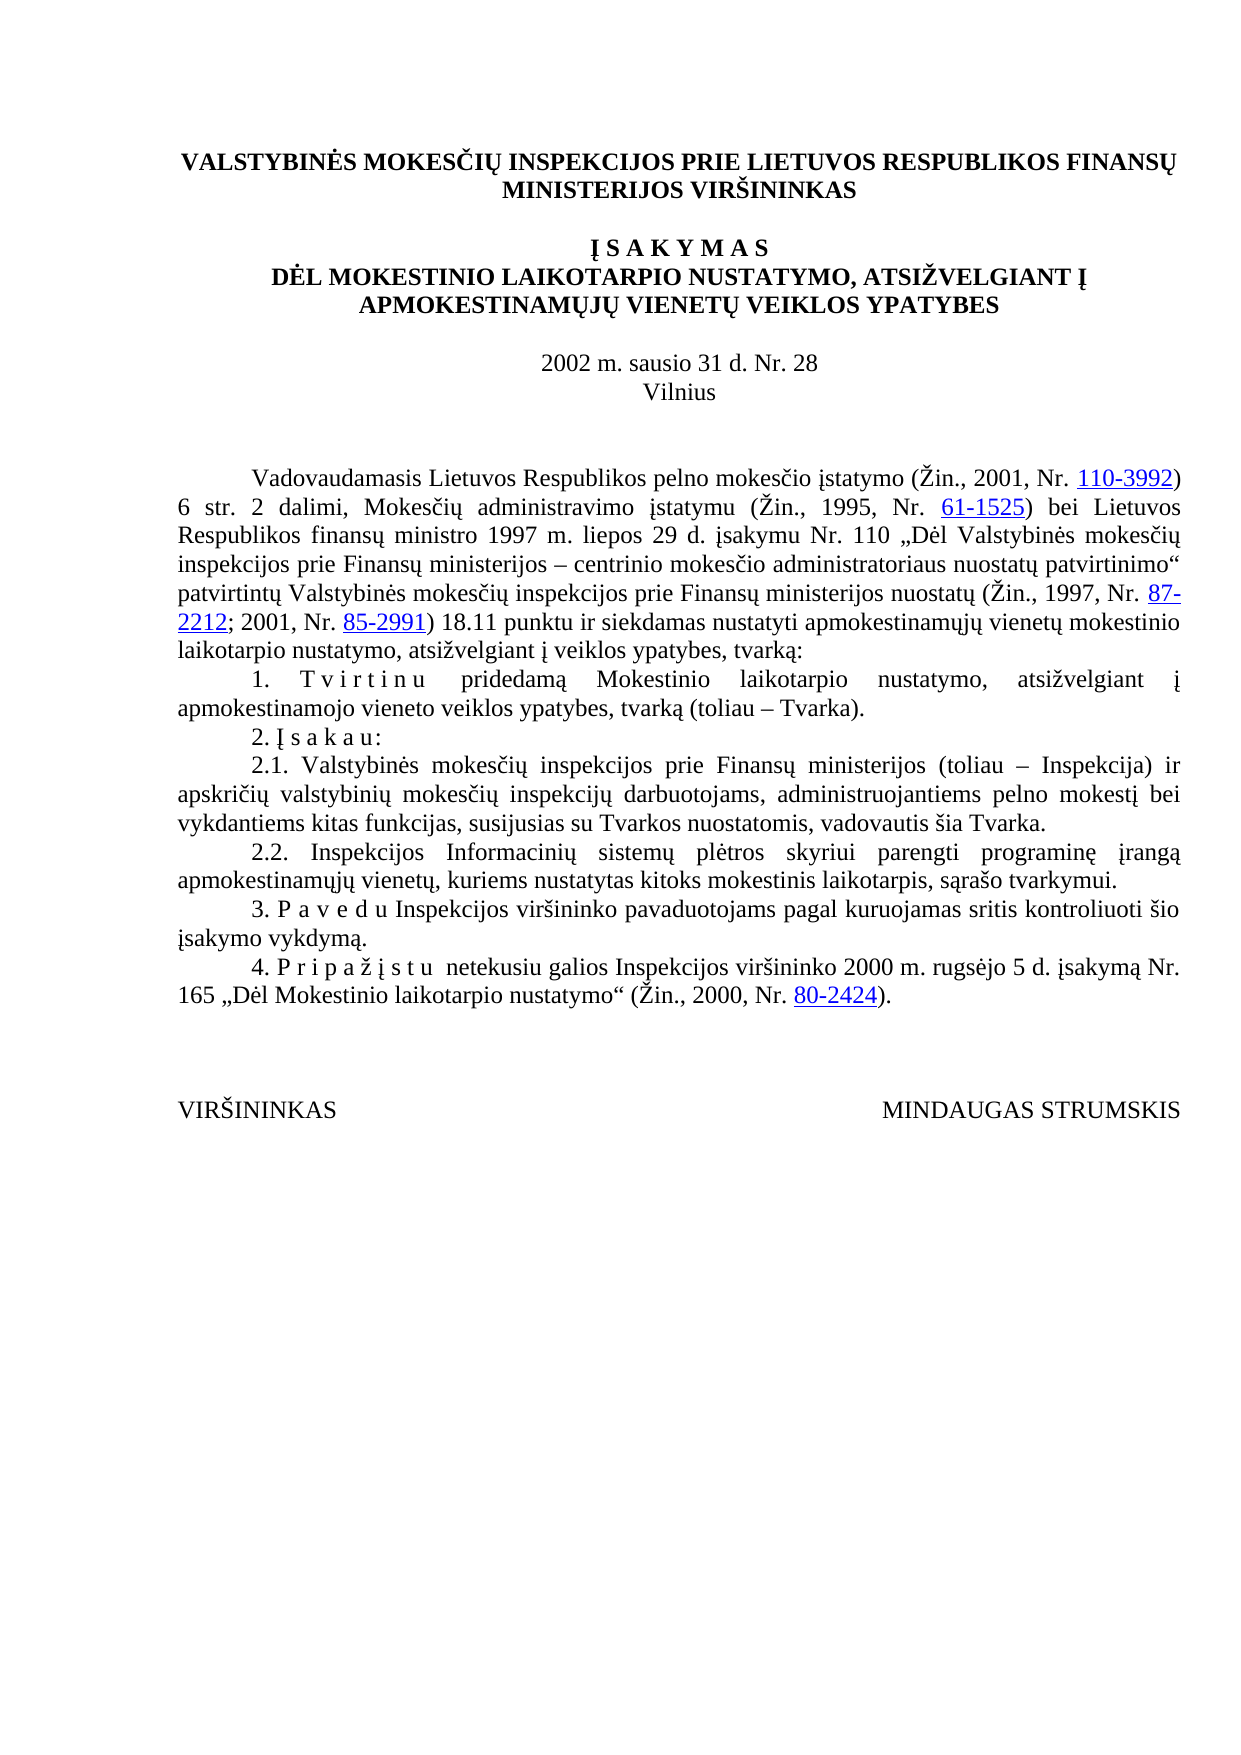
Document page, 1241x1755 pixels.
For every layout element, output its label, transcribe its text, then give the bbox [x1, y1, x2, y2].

text 2.1. Valstybinės mokesčių inspekcijos prie Finansų ministerijos (toliau – Inspekcija) ir apskričių valstybinių mokesčių inspekcijų darbuotojams, administruojantiems pelno mokestį bei vykdantiems kitas funkcijas, susijusias su Tvarkos nuostatomis, vadovautis šia Tvarka. [177, 751, 1181, 837]
text 1. Tvirtinu pridedamą Mokestinio laikotarpio nustatymo, atsižvelgiant į apmokestinamojo vieneto veiklos ypatybes, tvarką (toliau – Tvarka). [177, 664, 1181, 722]
text 4. Pripažįstu netekusiu galios Inspekcijos viršininko 2000 m. rugsėjo 5 d. įsakymą Nr. 165 „Dėl Mokestinio laikotarpio nustatymo“ (Žin., 2000, Nr. 80-2424). [177, 952, 1181, 1009]
text 2002 m. sausio 31 d. Nr. 28 [177, 348, 1181, 377]
text DĖL MOKESTINIO LAIKOTARPIO NUSTATYMO, ATSIŽVELGIANT Į APMOKESTINAMŲJŲ VIENETŲ VEIKLOS YPATYBES [177, 262, 1181, 319]
text VALSTYBINĖS MOKESČIŲ INSPEKCIJOS PRIE LIETUVOS RESPUBLIKOS FINANSŲ MINISTERIJOS VIRŠININKAS [177, 147, 1181, 204]
text 2.Įsakau: [177, 722, 1181, 751]
text Vadovaudamasis Lietuvos Respublikos pelno mokesčio įstatymo (Žin., 2001, Nr. 110-3992) 6 str. 2 dalimi, Mokesčių administravimo įstatymu (Žin., 1995, Nr. 61-1525) bei Lietuvos Respublikos finansų ministro 1997 m. liepos 29 d. įsakymu Nr. 110 „Dėl Valstybinės mokesčių inspekcijos prie Finansų ministerijos – centrinio mokesčio administratoriaus nuostatų patvirtinimo“ patvirtintų Valstybinės mokesčių inspekcijos prie Finansų ministerijos nuostatų (Žin., 1997, Nr. 87-2212; 2001, Nr. 85-2991) 18.11 punktu ir siekdamas nustatyti apmokestinamųjų vienetų mokestinio laikotarpio nustatymo, atsižvelgiant į veiklos ypatybes, tvarką: [177, 463, 1181, 664]
text Vilnius [177, 377, 1181, 406]
text 2.2. Inspekcijos Informacinių sistemų plėtros skyriui parengti programinę įrangą apmokestinamųjų vienetų, kuriems nustatytas kitoks mokestinis laikotarpis, sąrašo tvarkymui. [177, 837, 1181, 894]
text Į S A K Y M A S [177, 233, 1181, 262]
text VIRŠININKAS MINDAUGAS STRUMSKIS [177, 1096, 1181, 1124]
text 3. P a v e d u Inspekcijos viršininko pavaduotojams pagal kuruojamas sritis kontroliuoti šio įsakymo vykdymą. [177, 894, 1181, 952]
